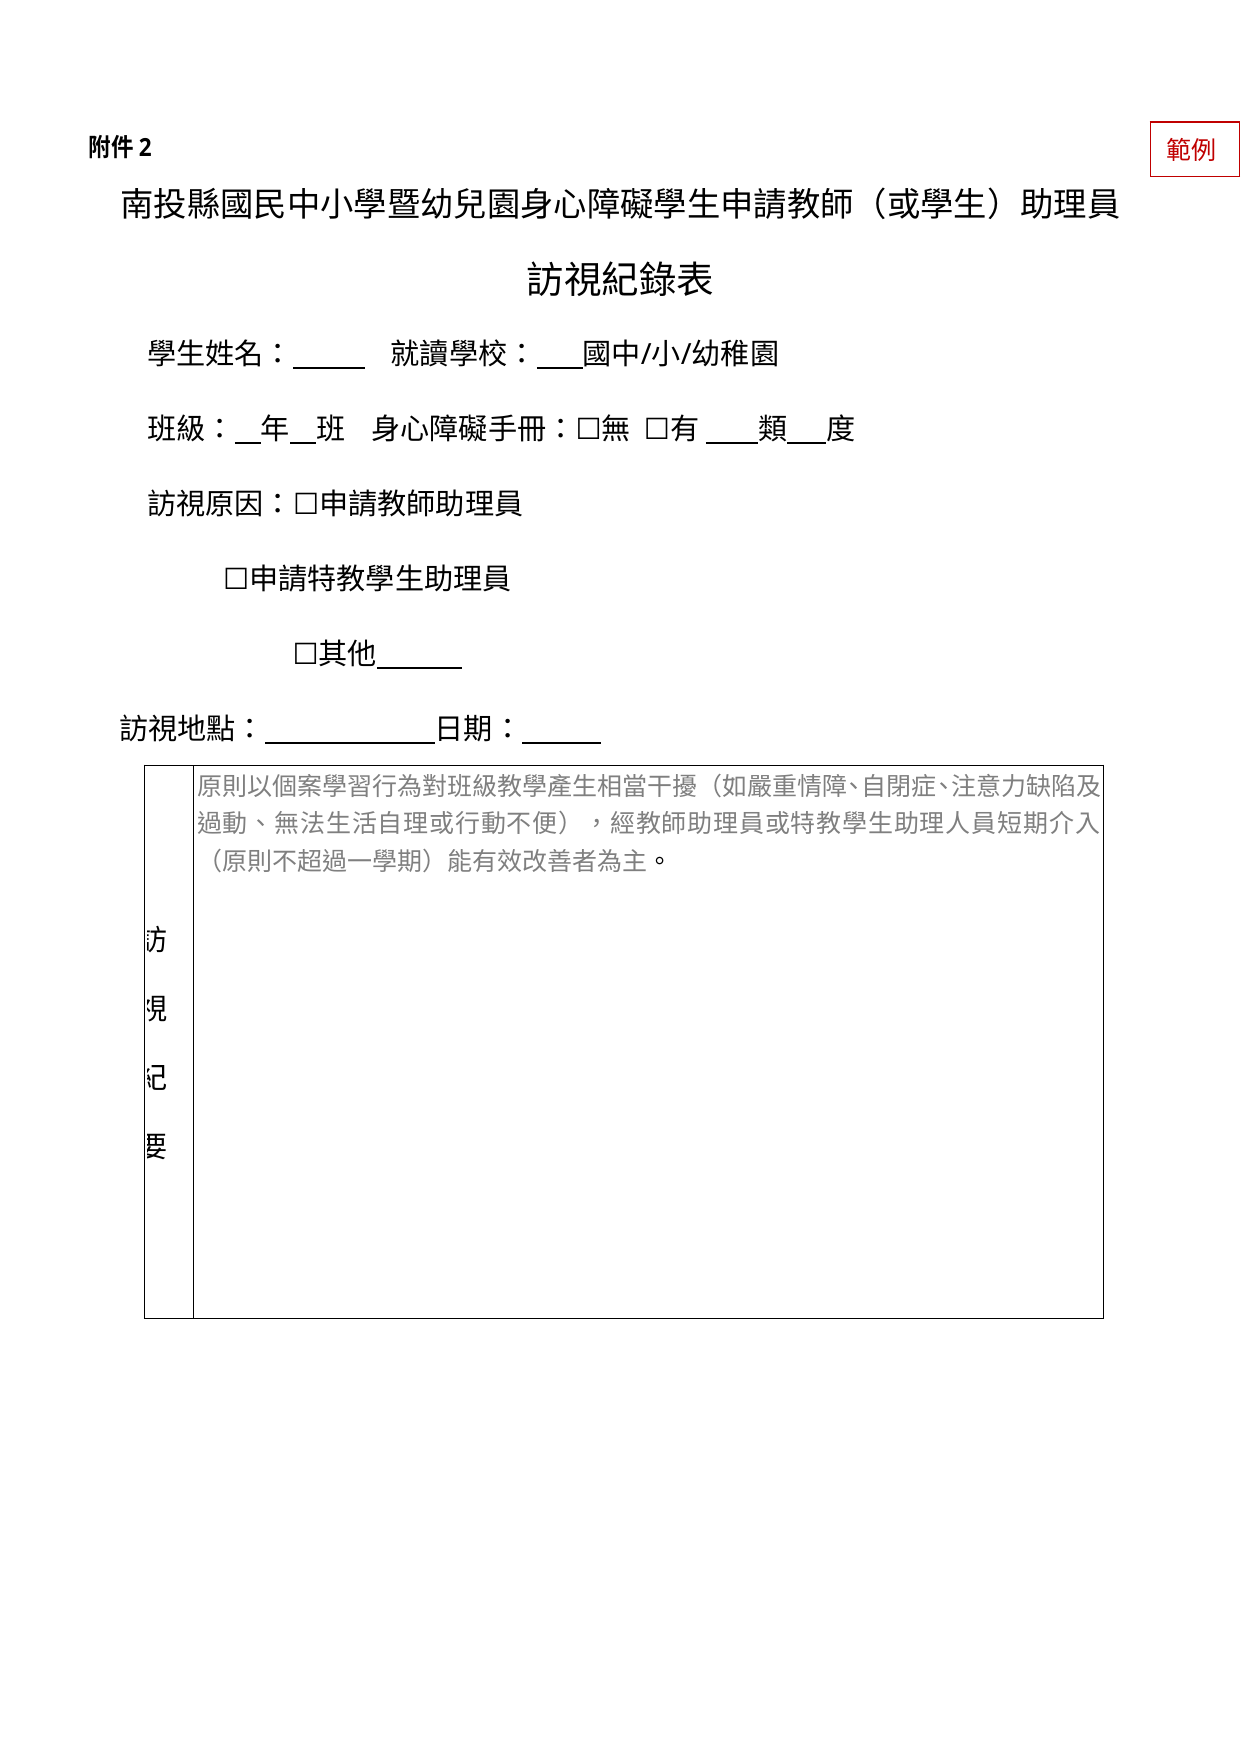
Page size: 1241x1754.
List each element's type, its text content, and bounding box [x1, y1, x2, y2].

text 訪視紀錄表 [89, 239, 1152, 314]
text 附件2 [89, 127, 1149, 164]
text 學生姓名： 就讀學校： 國中/小/幼稚園 [89, 314, 1152, 389]
text 訪視原因：☐申請教師助理員 [89, 464, 1152, 539]
text 範例 [1166, 130, 1223, 167]
text 訪視地點： 日期： [89, 689, 1152, 764]
text 南投縣國民中小學暨幼兒園身心障礙學生申請教師（或學生）助理員 [89, 164, 1152, 239]
table_header 訪 視 紀 要 [145, 766, 193, 1318]
text ☐其他 [292, 614, 1152, 689]
table_header 原則以個案學習行為對班級教學產生相當干擾（如嚴重情障、自閉症、注意力缺陷及過動、無法生活自理或行動不便），經教師助理員或特教學生助理人員短期介入（原則不超過一學期）能有效改善者為主。 [194, 766, 1103, 1318]
text ☐申請特教學生助理員 [89, 539, 1152, 614]
text 班級： 年 班 身心障礙手冊：☐無 ☐有 類 度 [89, 389, 1152, 464]
